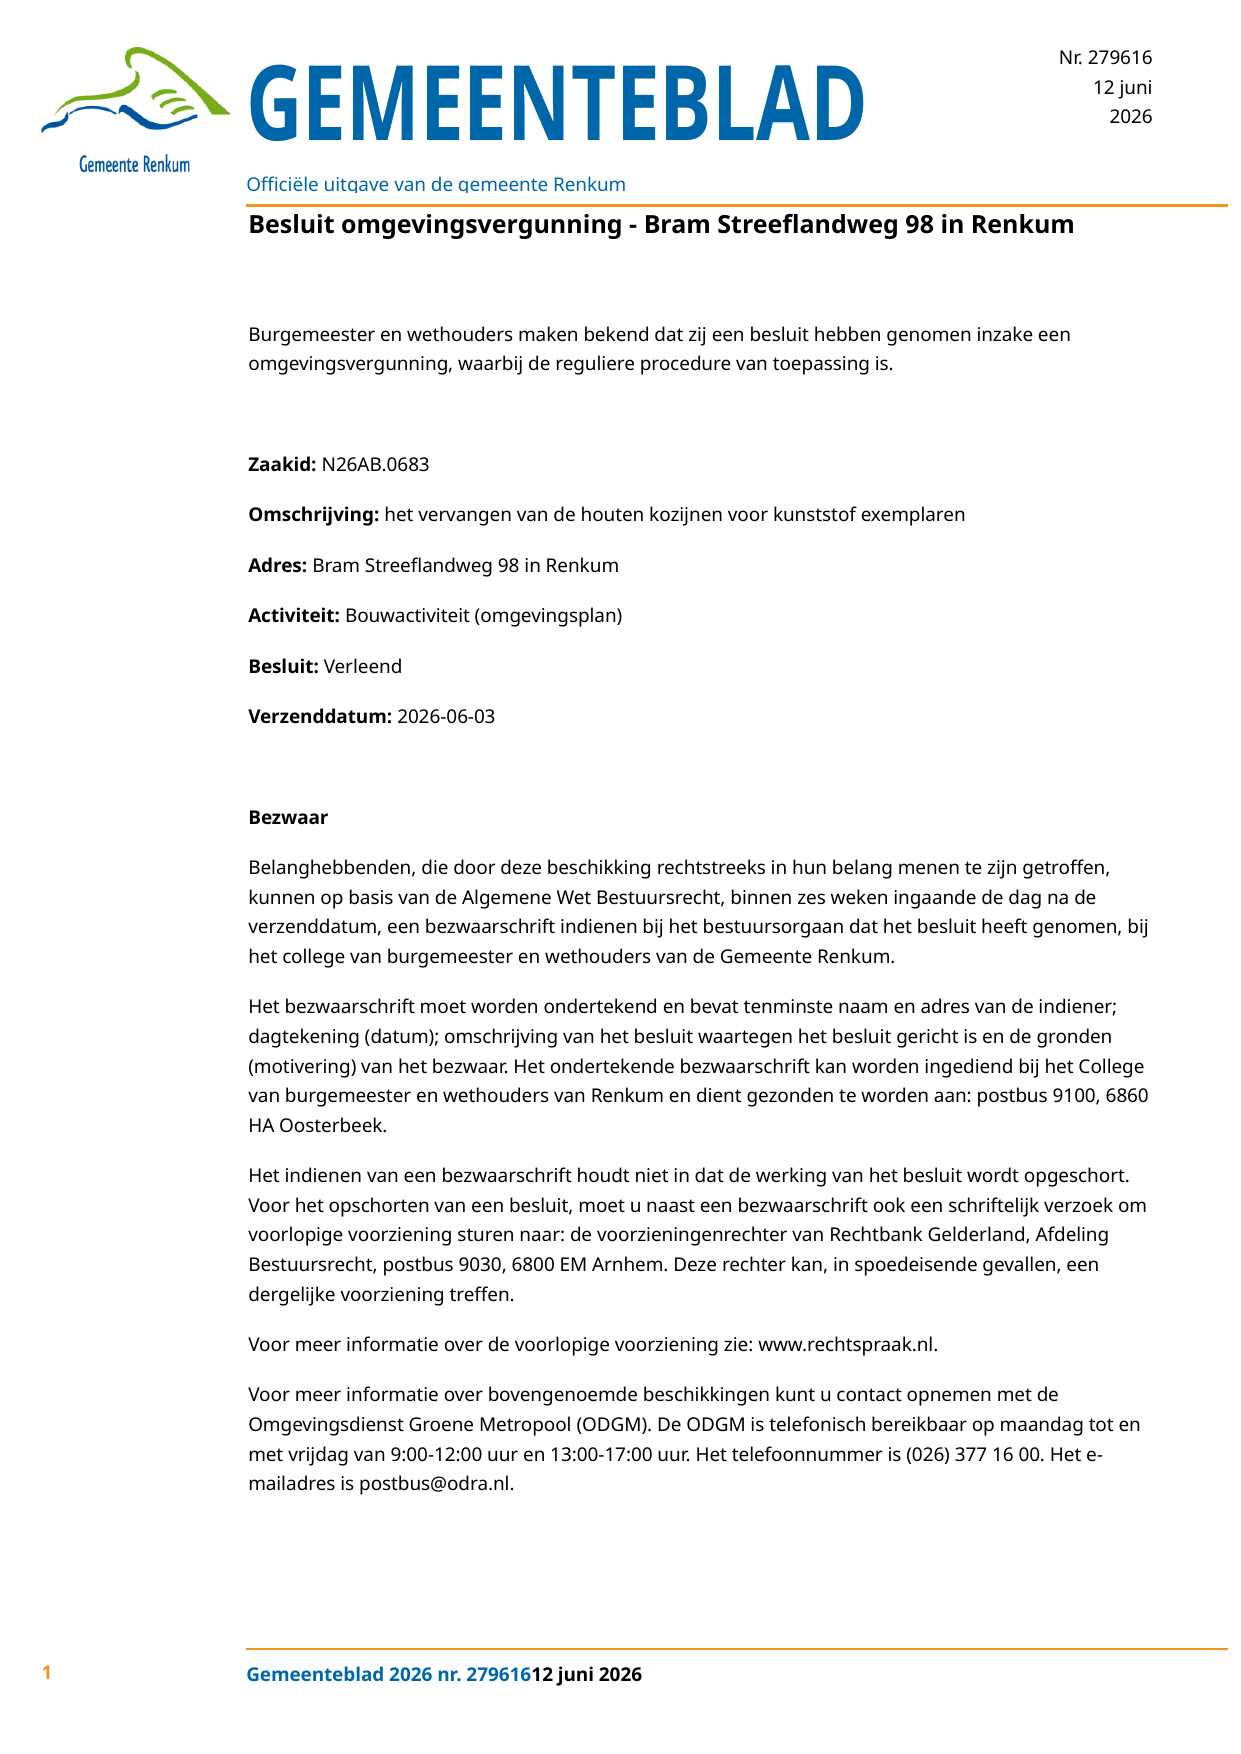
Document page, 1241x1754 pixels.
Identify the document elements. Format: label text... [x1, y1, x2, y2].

text Het bezwaarschrift moet worden ondertekend en bevat tenminste naam en adres van de indiener; dagtekening (datum); omschrijving van het besluit waartegen het besluit gericht is en de gronden (motivering) van het bezwaar. Het ondertekende bezwaarschrift kan worden ingediend bij het College van burgemeester en wethouders van Renkum en dient gezonden te worden aan: postbus 9100, 6860 HA Oosterbeek. [248, 994, 1152, 1138]
text Voor meer informatie over bovengenoemde beschikkingen kunt u contact opnemen met de Omgevingsdienst Groene Metropool (ODGM). De ODGM is telefonisch bereikbaar op maandag tot en met vrijdag van 9:00-12:00 uur en 13:00-17:00 uur. Het telefoonnummer is (026) 377 16 00. Het e-mailadres is postbus@odra.nl. [248, 1382, 1152, 1496]
text Verzenddatum: 2026-06-03 [248, 703, 1152, 729]
picture [41, 47, 231, 172]
text Belanghebbenden, die door deze beschikking rechtstreeks in hun belang menen te zijn getroffen, kunnen op basis van de Algemene Wet Bestuursrecht, binnen zes weken ingaande de dag na de verzenddatum, een bezwaarschrift indienen bij het bestuursorgaan dat het besluit heeft genomen, bij het college van burgemeester en wethouders van de Gemeente Renkum. [248, 854, 1152, 969]
text Het indienen van een bezwaarschrift houdt niet in dat de werking van het besluit wordt opgeschort. Voor het opschorten van een besluit, moet u naast een bezwaarschrift ook een schriftelijk verzoek om voorlopige voorziening sturen naar: de voorzieningenrechter van Rechtbank Gelderland, Afdeling Bestuursrecht, postbus 9030, 6800 EM Arnhem. Deze rechter kan, in spoedeisende gevallen, een dergelijke voorziening treffen. [248, 1162, 1152, 1306]
text Bezwaar [248, 804, 1152, 830]
text Omschrijving: het vervangen van de houten kozijnen voor kunststof exemplaren [248, 502, 1152, 527]
text Adres: Bram Streeflandweg 98 in Renkum [248, 552, 1152, 578]
text Burgemeester en wethouders maken bekend dat zij een besluit hebben genomen inzake een omgevingsvergunning, waarbij de reguliere procedure van toepassing is. [248, 321, 1152, 376]
text Besluit omgevingsvergunning - Bram Streeflandweg 98 in Renkum [248, 207, 1152, 241]
text Activiteit: Bouwactiviteit (omgevingsplan) [248, 602, 1152, 628]
text Zaakid: N26AB.0683 [248, 451, 1152, 477]
text Besluit: Verleend [248, 653, 1152, 678]
text Voor meer informatie over de voorlopige voorziening zie: www.rechtspraak.nl. [248, 1331, 1152, 1357]
